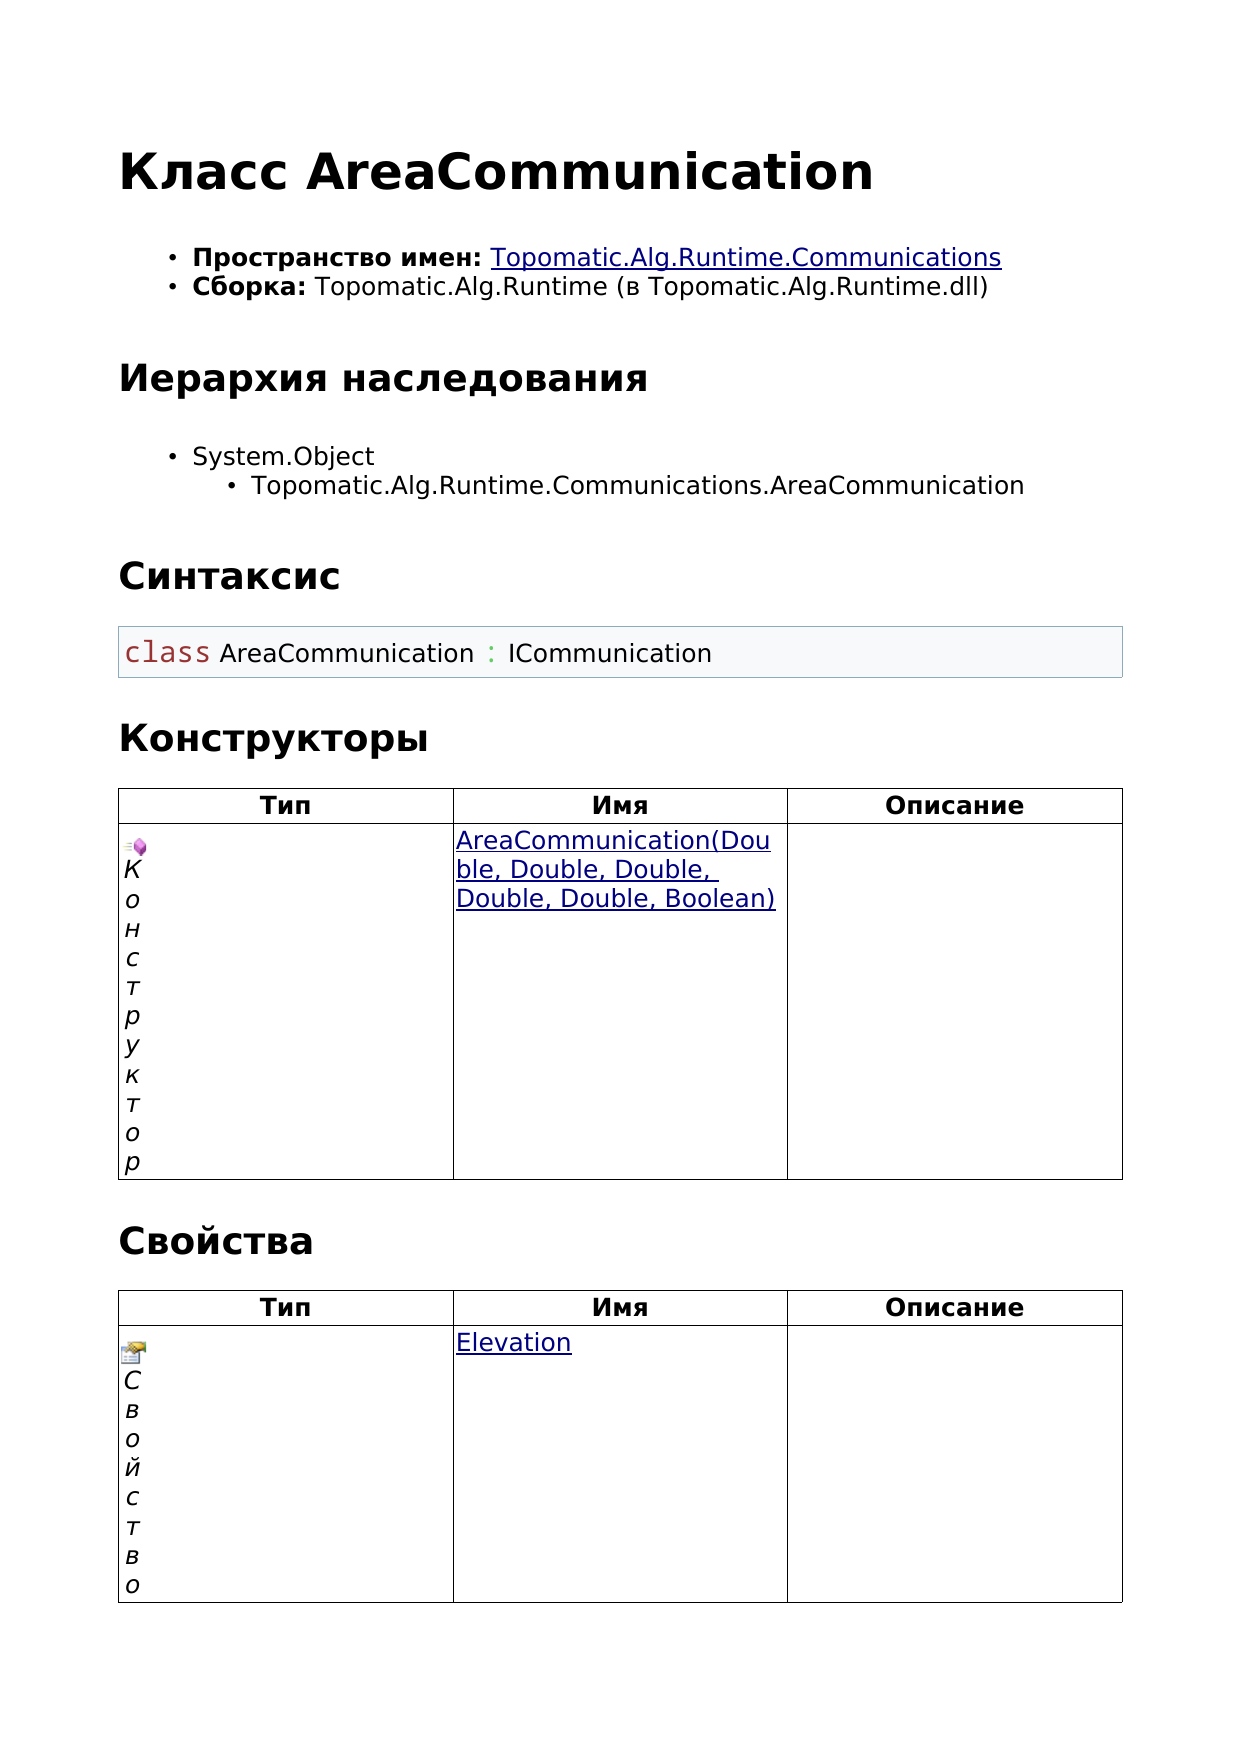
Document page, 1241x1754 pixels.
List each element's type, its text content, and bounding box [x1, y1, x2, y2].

picture [121, 1340, 147, 1366]
table_cell [788, 1326, 1122, 1602]
table_cell AreaCommunication(Double, Double, Double, Double, Double, Boolean) [454, 824, 787, 1179]
list System.Object [177, 442, 1122, 471]
table_header Имя [454, 789, 787, 823]
subtitle Свойства [118, 1219, 1122, 1263]
table_header Описание [788, 789, 1122, 823]
table_header Тип [119, 1291, 453, 1325]
table_header Описание [788, 1291, 1122, 1325]
table_header Имя [454, 1291, 787, 1325]
subtitle Синтаксис [118, 554, 1122, 598]
subtitle Иерархия наследования [118, 356, 1122, 400]
list Сборка: Topomatic.Alg.Runtime (в Topomatic.Alg.Runtime.dll) [177, 272, 1122, 302]
table_header class AreaCommunication : ICommunication [119, 627, 1122, 677]
table_header Тип [119, 789, 453, 823]
table_cell [119, 824, 453, 1179]
subtitle Класс AreaCommunication [118, 143, 1122, 201]
table_cell [788, 824, 1122, 1179]
list Пространство имен: Topomatic.Alg.Runtime.Communications [177, 243, 1122, 272]
subtitle Конструкторы [118, 717, 1122, 761]
table_cell [119, 1326, 453, 1602]
table_cell Elevation [454, 1326, 787, 1602]
list Topomatic.Alg.Runtime.Communications.AreaCommunication [236, 471, 1122, 500]
picture [121, 838, 147, 856]
